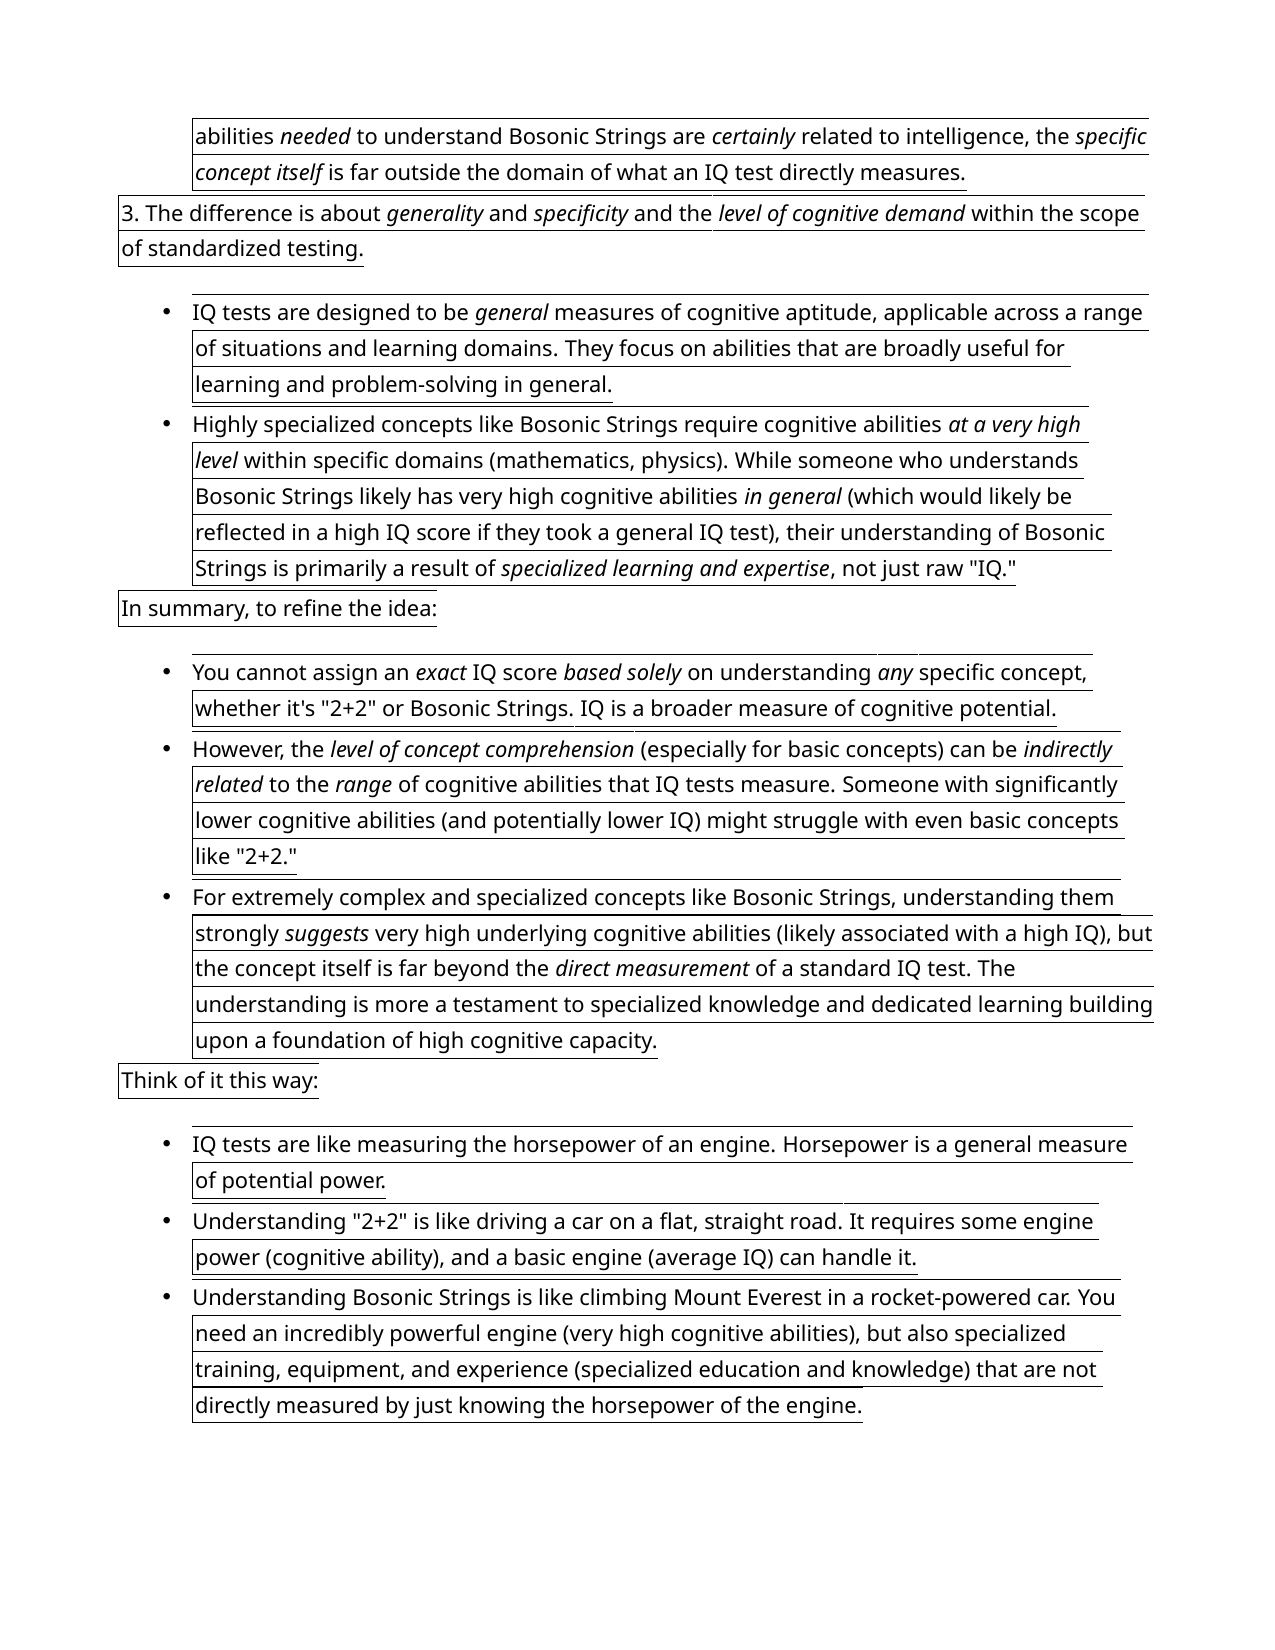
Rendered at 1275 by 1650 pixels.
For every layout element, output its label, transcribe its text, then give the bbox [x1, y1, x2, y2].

list Understanding Bosonic Strings is like climbing Mount Everest in a rocket-powered car. You need an incredibly powerful engine (very high cognitive abilities), but also specialized training, equipment, and experience (specialized education and knowledge) that are not directly measured by just knowing the horsepower of the engine. [162, 1279, 1157, 1422]
list You cannot assign an exact IQ score based solely on understanding any specific concept, whether it's "2+2" or Bosonic Strings. IQ is a broader measure of cognitive potential. [162, 654, 1157, 726]
list However, the level of concept comprehension (especially for basic concepts) can be indirectly related to the range of cognitive abilities that IQ tests measure. Someone with significantly lower cognitive abilities (and potentially lower IQ) might struggle with even basic concepts like "2+2." [162, 731, 1157, 874]
list For extremely complex and specialized concepts like Bosonic Strings, understanding them strongly suggests very high underlying cognitive abilities (likely associated with a high IQ), but the concept itself is far beyond the direct measurement of a standard IQ test. The understanding is more a testament to specialized knowledge and dedicated learning building upon a foundation of high cognitive capacity. [162, 879, 1157, 1058]
list Understanding "2+2" is like driving a car on a flat, straight road. It requires some engine power (cognitive ability), and a basic engine (average IQ) can handle it. [162, 1203, 1157, 1274]
list Highly specialized concepts like Bosonic Strings require cognitive abilities at a very high level within specific domains (mathematics, physics). While someone who understands Bosonic Strings likely has very high cognitive abilities in general (which would likely be reflected in a high IQ score if they took a general IQ test), their understanding of Bosonic Strings is primarily a result of specialized learning and expertise, not just raw "IQ." [162, 406, 1157, 586]
list IQ tests are like measuring the horsepower of an engine. Horsepower is a general measure of potential power. [162, 1126, 1157, 1198]
text 3. The difference is about generality and specificity and the level of cognitive demand within the scope of standardized testing. [118, 194, 1157, 266]
list abilities needed to understand Bosonic Strings are certainly related to intelligence, the specific concept itself is far outside the domain of what an IQ test directly measures. [193, 118, 1157, 190]
list IQ tests are designed to be general measures of cognitive aptitude, applicable across a range of situations and learning domains. They focus on abilities that are broadly useful for learning and problem-solving in general. [162, 294, 1157, 402]
text In summary, to refine the idea: [119, 590, 1157, 626]
text Think of it this way: [118, 1062, 1157, 1098]
